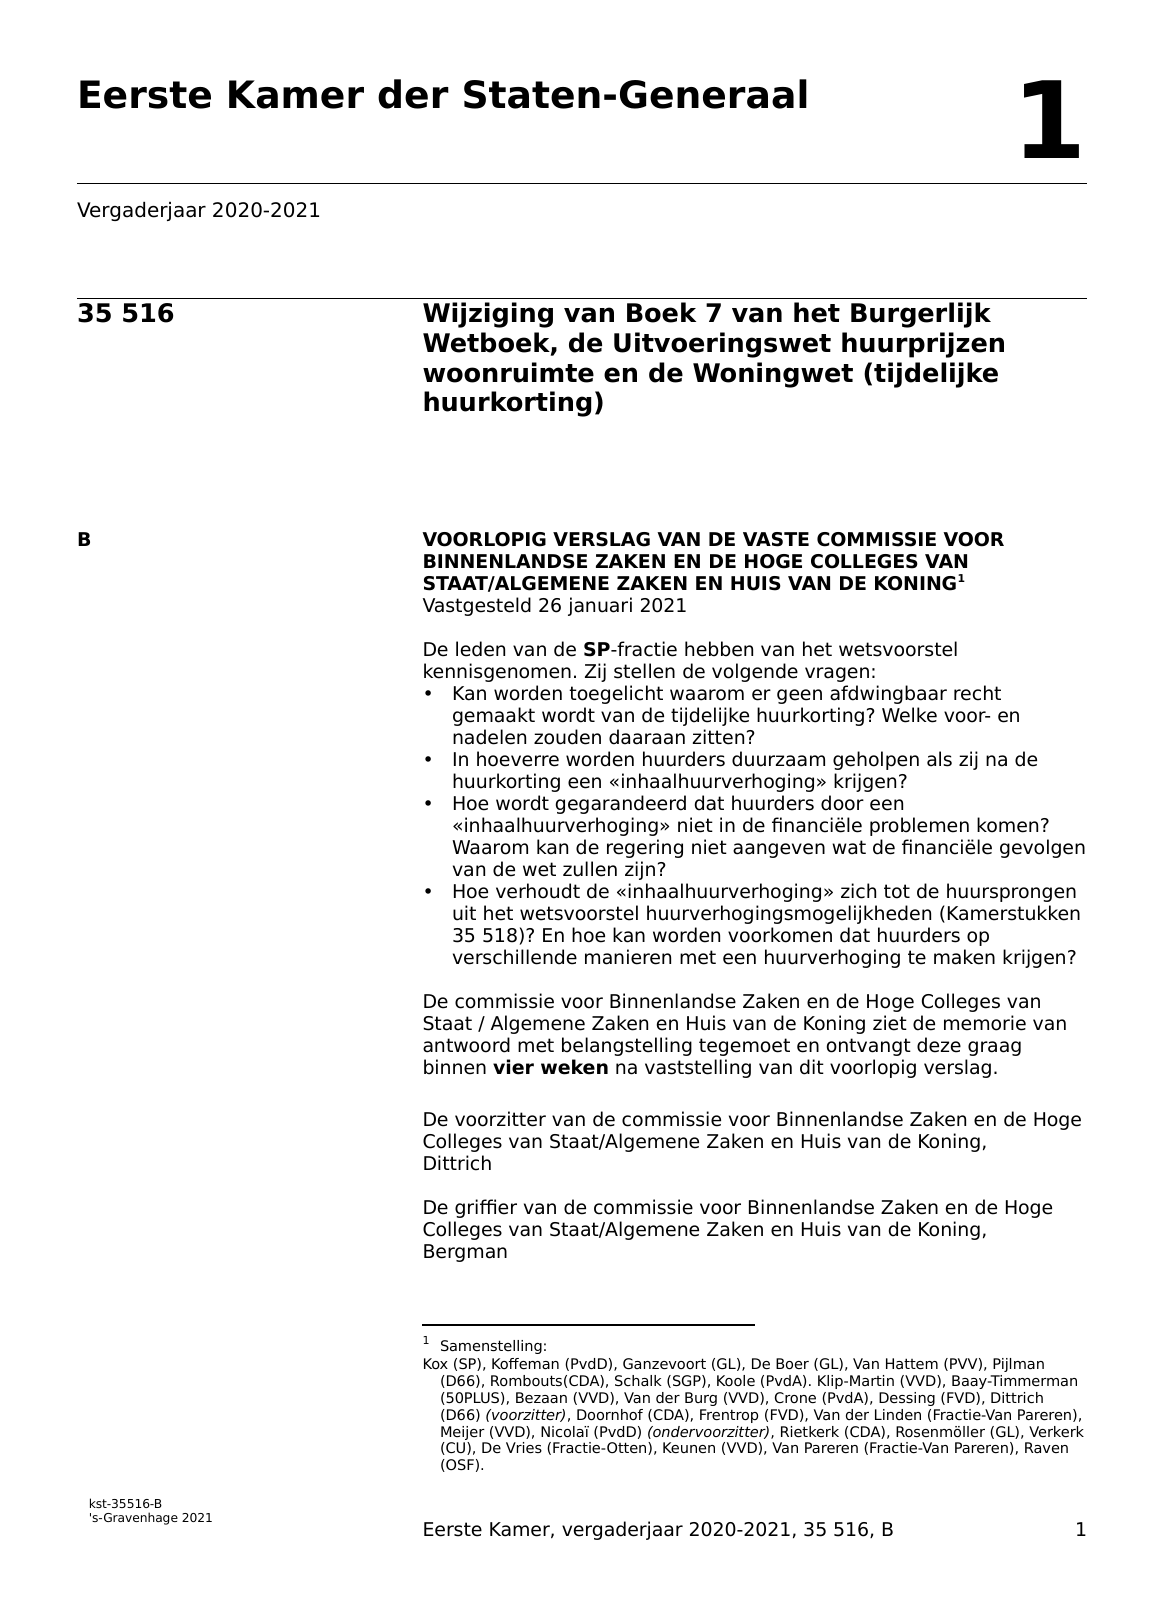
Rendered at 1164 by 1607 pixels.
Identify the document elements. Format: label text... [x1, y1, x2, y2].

text De commissie voor Binnenlandse Zaken en de Hoge Colleges van Staat / Algemene Zaken en Huis van de Koning ziet de memorie van antwoord met belangstelling tegemoet en ontvangt deze graag binnen vier weken na vaststelling van dit voorlopig verslag. [422, 991, 1087, 1079]
text De leden van de SP-fractie hebben van het wetsvoorstel kennisgenomen. Zij stellen de volgende vragen: [422, 639, 1087, 683]
text 's-Gravenhage 2021 [88, 1511, 323, 1525]
text Samenstelling: [422, 1334, 1087, 1356]
text kst-35516-B [88, 1497, 323, 1511]
text Kox (SP), Koffeman (PvdD), Ganzevoort (GL), De Boer (GL), Van Hattem (PVV), Pijlman (D66), Rombouts(CDA), Schalk (SGP), Koole (PvdA). Klip-Martin (VVD), Baay-Timmerman (50PLUS), Bezaan (VVD), Van der Burg (VVD), Crone (PvdA), Dessing (FVD), Dittrich (D66) (voorzitter), Doornhof (CDA), Frentrop (FVD), Van der Linden (Fractie-Van Pareren), Meijer (VVD), Nicolaï (PvdD) (ondervoorzitter), Rietkerk (CDA), Rosenmöller (GL), Verkerk (CU), De Vries (Fractie-Otten), Keunen (VVD), Van Pareren (Fractie-Van Pareren), Raven (OSF). [422, 1356, 1087, 1474]
text De griffier van de commissie voor Binnenlandse Zaken en de Hoge Colleges van Staat/Algemene Zaken en Huis van de Koning, Bergman [422, 1197, 1087, 1263]
table_cell Vergaderjaar 2020-2021 [77, 184, 1087, 298]
subtitle B VOORLOPIG VERSLAG VAN DE VASTE COMMISSIE VOOR BINNENLANDSE ZAKEN EN DE HOGE COLLEGES VAN STAAT/ALGEMENE ZAKEN EN HUIS VAN DE KONING [77, 529, 1087, 595]
text • Hoe verhoudt de «inhaalhuurverhoging» zich tot de huursprongen uit het wetsvoorstel huurverhogingsmogelijkheden (Kamerstukken 35 518)? En hoe kan worden voorkomen dat huurders op verschillende manieren met een huurverhoging te maken krijgen? [422, 881, 1087, 968]
text Vastgesteld 26 januari 2021 [422, 595, 1087, 617]
table_header 1 [886, 59, 1087, 183]
text • Hoe wordt gegarandeerd dat huurders door een «inhaalhuurverhoging» niet in de financiële problemen komen? Waarom kan de regering niet aangeven wat de financiële gevolgen van de wet zullen zijn? [422, 793, 1087, 881]
text De voorzitter van de commissie voor Binnenlandse Zaken en de Hoge Colleges van Staat/Algemene Zaken en Huis van de Koning, Dittrich [422, 1109, 1087, 1174]
subtitle 35 516 Wijziging van Boek 7 van het Burgerlijk Wetboek, de Uitvoeringswet huurprijzen woonruimte en de Woningwet (tijdelijke huurkorting) [77, 299, 1087, 418]
text • Kan worden toegelicht waarom er geen afdwingbaar recht gemaakt wordt van de tijdelijke huurkorting? Welke voor- en nadelen zouden daaraan zitten? [422, 683, 1087, 749]
text • In hoeverre worden huurders duurzaam geholpen als zij na de huurkorting een «inhaalhuurverhoging» krijgen? [422, 749, 1087, 793]
table_header Eerste Kamer der Staten-Generaal [77, 59, 886, 183]
